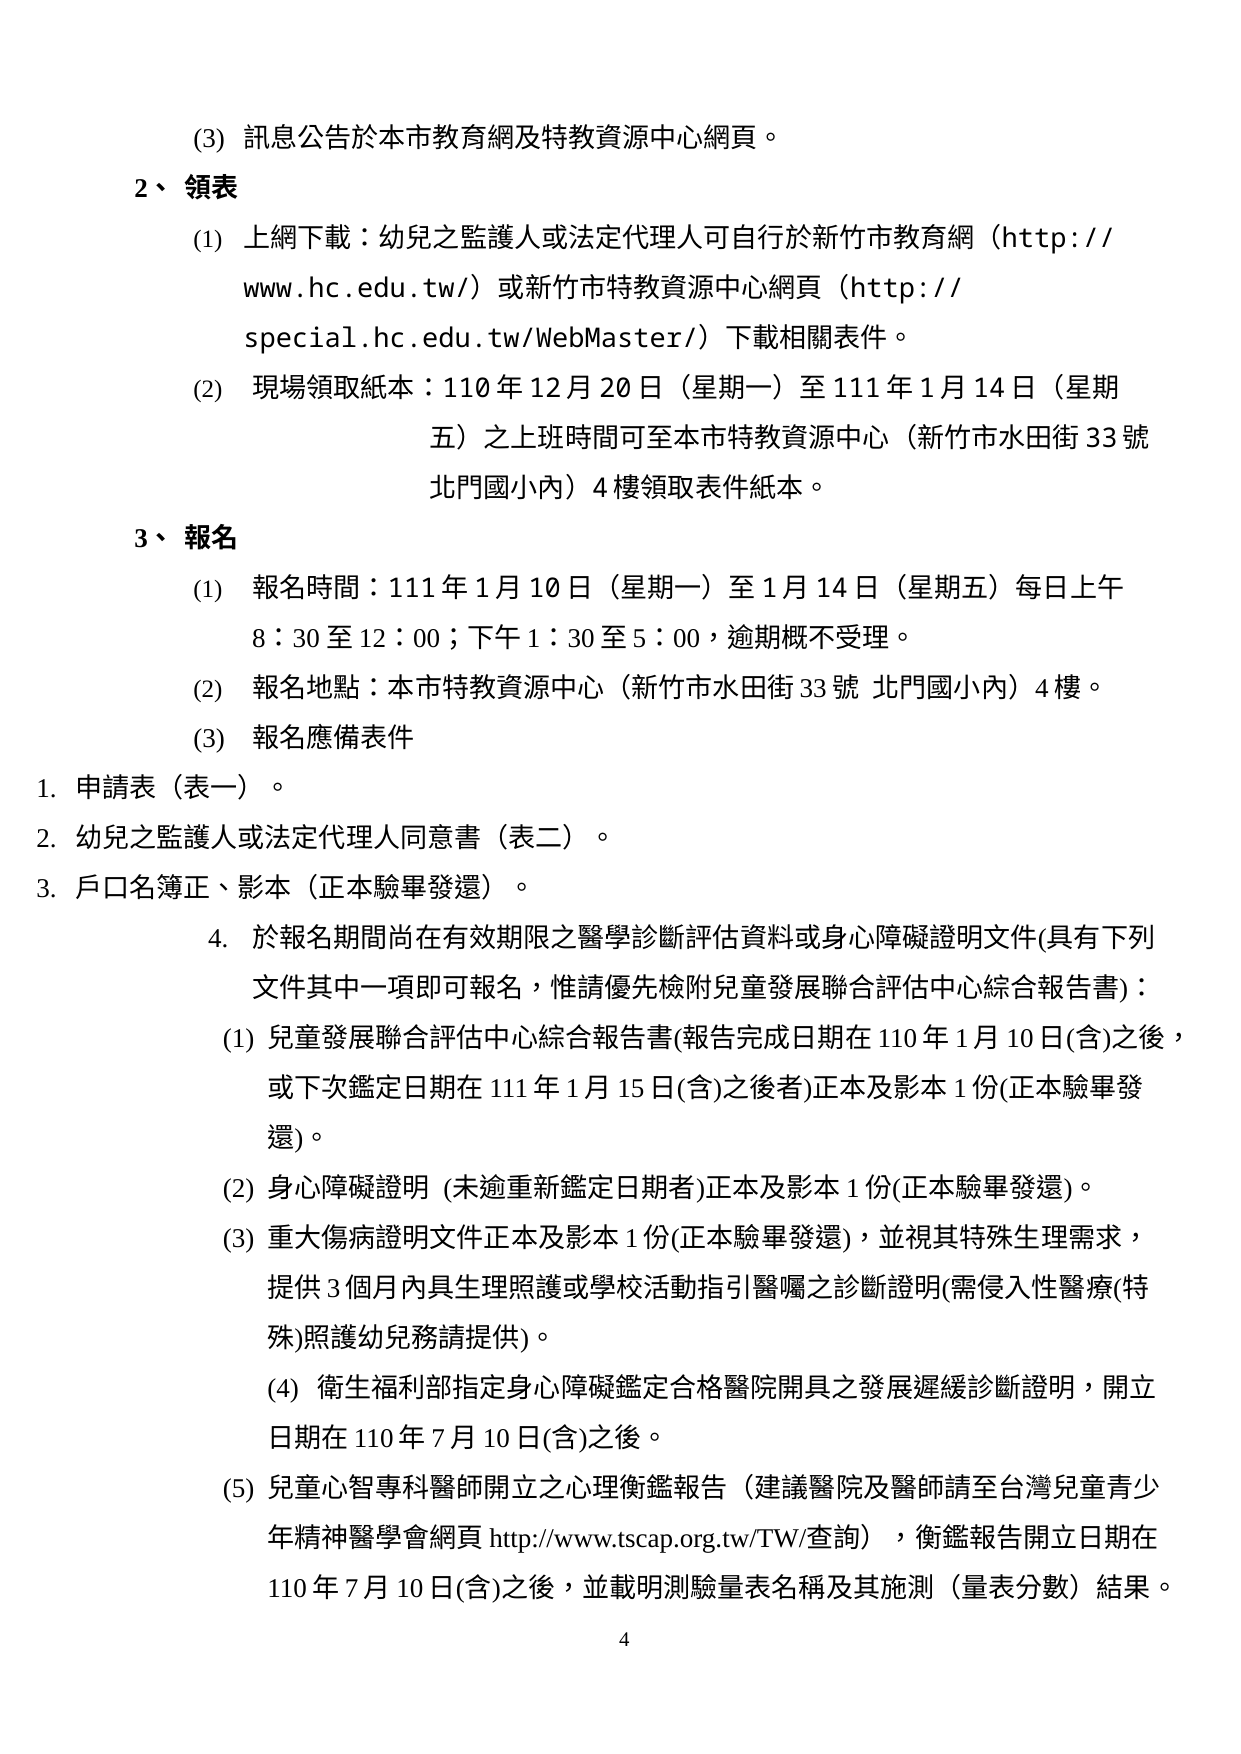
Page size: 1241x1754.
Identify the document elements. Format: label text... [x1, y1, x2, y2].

list 報名時間：111年1月10日（星期一）至1月14日（星期五）每日上午8：30 至12：00；下午1：30至5：00，逾期概不受理。 [193, 558, 1165, 658]
list 現場領取紙本：110年12月20日（星期一）至111年1月14日（星期五）之上班時間可至本市特教資源中心（新竹市水田街33號 北門國小內）4樓領取表件紙本。 [193, 358, 1165, 508]
list 報名地點：本市特教資源中心（新竹市水田街33號 北門國小內）4樓。 [193, 658, 1165, 708]
list 報名 [134, 508, 1165, 558]
list 上網下載：幼兒之監護人或法定代理人可自行於新竹市教育網（http://www.hc.edu.tw/）或新竹市特教資源中心網頁（http://special.hc.edu.tw/WebMaster/）下載相關表件。 [193, 208, 1165, 358]
list 衛生福利部指定身心障礙鑑定合格醫院開具之發展遲緩診斷證明，開立日期在110年7月10日(含)之後。 [267, 1358, 1165, 1458]
list 幼兒之監護人或法定代理人同意書（表二）。 [36, 808, 1165, 858]
list 申請表（表一）。 [36, 758, 1165, 808]
list 兒童心智專科醫師開立之心理衡鑑報告（建議醫院及醫師請至台灣兒童青少年精神醫學會網頁http://www.tscap.org.tw/TW/查詢），衡鑑報告開立日期在110年7月10日(含)之後，並載明測驗量表名稱及其施測（量表分數）結果。 [223, 1458, 1165, 1608]
list 訊息公告於本市教育網及特教資源中心網頁。 [193, 108, 1165, 158]
list 報名應備表件 [193, 708, 1165, 758]
list 身心障礙證明 (未逾重新鑑定日期者)正本及影本1份(正本驗畢發還)。 [223, 1158, 1165, 1208]
list 重大傷病證明文件正本及影本1份(正本驗畢發還)，並視其特殊生理需求，提供3個月內具生理照護或學校活動指引醫囑之診斷證明(需侵入性醫療(特殊)照護幼兒務請提供)。 [223, 1208, 1165, 1358]
list 領表 [134, 158, 1165, 208]
list 戶口名簿正、影本（正本驗畢發還）。 [36, 858, 1165, 908]
list 於報名期間尚在有效期限之醫學診斷評估資料或身心障礙證明文件(具有下列文件其中一項即可報名，惟請優先檢附兒童發展聯合評估中心綜合報告書)： [208, 908, 1165, 1008]
list 兒童發展聯合評估中心綜合報告書(報告完成日期在110年1月10日(含)之後，或下次鑑定日期在111年1月15日(含)之後者)正本及影本1份(正本驗畢發還)。 [223, 1008, 1165, 1158]
